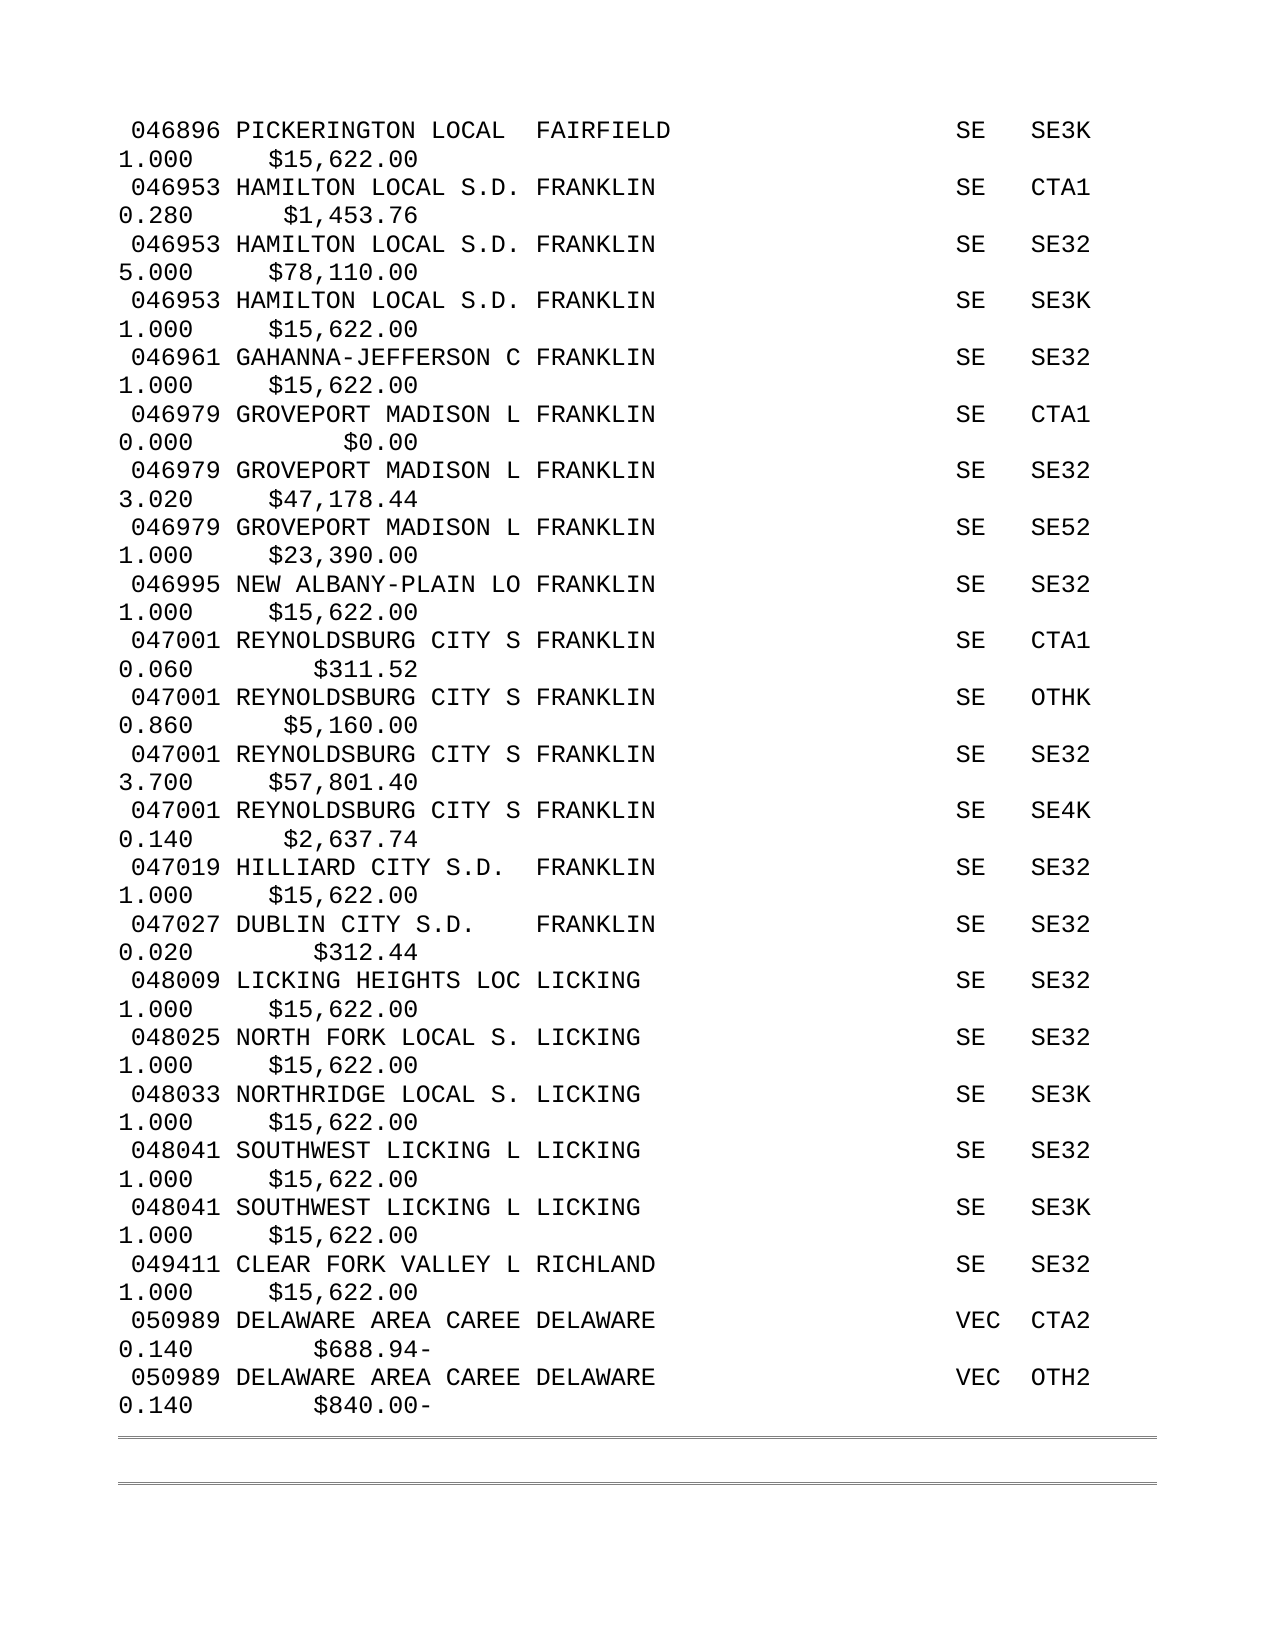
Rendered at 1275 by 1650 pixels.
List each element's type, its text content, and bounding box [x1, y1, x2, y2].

text 046979 GROVEPORT MADISON L FRANKLIN SE CTA1 0.000 $0.00 [118, 401, 1157, 458]
text 047001 REYNOLDSBURG CITY S FRANKLIN SE SE32 3.700 $57,801.40 [118, 741, 1157, 798]
text 046896 PICKERINGTON LOCAL FAIRFIELD SE SE3K 1.000 $15,622.00 [118, 118, 1157, 175]
text 047019 HILLIARD CITY S.D. FRANKLIN SE SE32 1.000 $15,622.00 [118, 855, 1157, 911]
text 049411 CLEAR FORK VALLEY L RICHLAND SE SE32 1.000 $15,622.00 [118, 1251, 1157, 1308]
text 046979 GROVEPORT MADISON L FRANKLIN SE SE52 1.000 $23,390.00 [118, 515, 1157, 571]
text 048041 SOUTHWEST LICKING L LICKING SE SE32 1.000 $15,622.00 [118, 1138, 1157, 1195]
text 046979 GROVEPORT MADISON L FRANKLIN SE SE32 3.020 $47,178.44 [118, 458, 1157, 515]
text 047027 DUBLIN CITY S.D. FRANKLIN SE SE32 0.020 $312.44 [118, 911, 1157, 968]
text 050989 DELAWARE AREA CAREE DELAWARE VEC CTA2 0.140 $688.94- [118, 1308, 1157, 1365]
text 050989 DELAWARE AREA CAREE DELAWARE VEC OTH2 0.140 $840.00- [118, 1365, 1157, 1421]
text 047001 REYNOLDSBURG CITY S FRANKLIN SE OTHK 0.860 $5,160.00 [118, 685, 1157, 741]
text 046953 HAMILTON LOCAL S.D. FRANKLIN SE SE3K 1.000 $15,622.00 [118, 288, 1157, 345]
text 048041 SOUTHWEST LICKING L LICKING SE SE3K 1.000 $15,622.00 [118, 1195, 1157, 1251]
text 046953 HAMILTON LOCAL S.D. FRANKLIN SE SE32 5.000 $78,110.00 [118, 231, 1157, 288]
text 046961 GAHANNA-JEFFERSON C FRANKLIN SE SE32 1.000 $15,622.00 [118, 345, 1157, 401]
text 046995 NEW ALBANY-PLAIN LO FRANKLIN SE SE32 1.000 $15,622.00 [118, 571, 1157, 628]
text 047001 REYNOLDSBURG CITY S FRANKLIN SE CTA1 0.060 $311.52 [118, 628, 1157, 685]
text 046953 HAMILTON LOCAL S.D. FRANKLIN SE CTA1 0.280 $1,453.76 [118, 175, 1157, 231]
text 047001 REYNOLDSBURG CITY S FRANKLIN SE SE4K 0.140 $2,637.74 [118, 798, 1157, 855]
text 048033 NORTHRIDGE LOCAL S. LICKING SE SE3K 1.000 $15,622.00 [118, 1081, 1157, 1138]
text 048025 NORTH FORK LOCAL S. LICKING SE SE32 1.000 $15,622.00 [118, 1025, 1157, 1081]
text 048009 LICKING HEIGHTS LOC LICKING SE SE32 1.000 $15,622.00 [118, 968, 1157, 1025]
